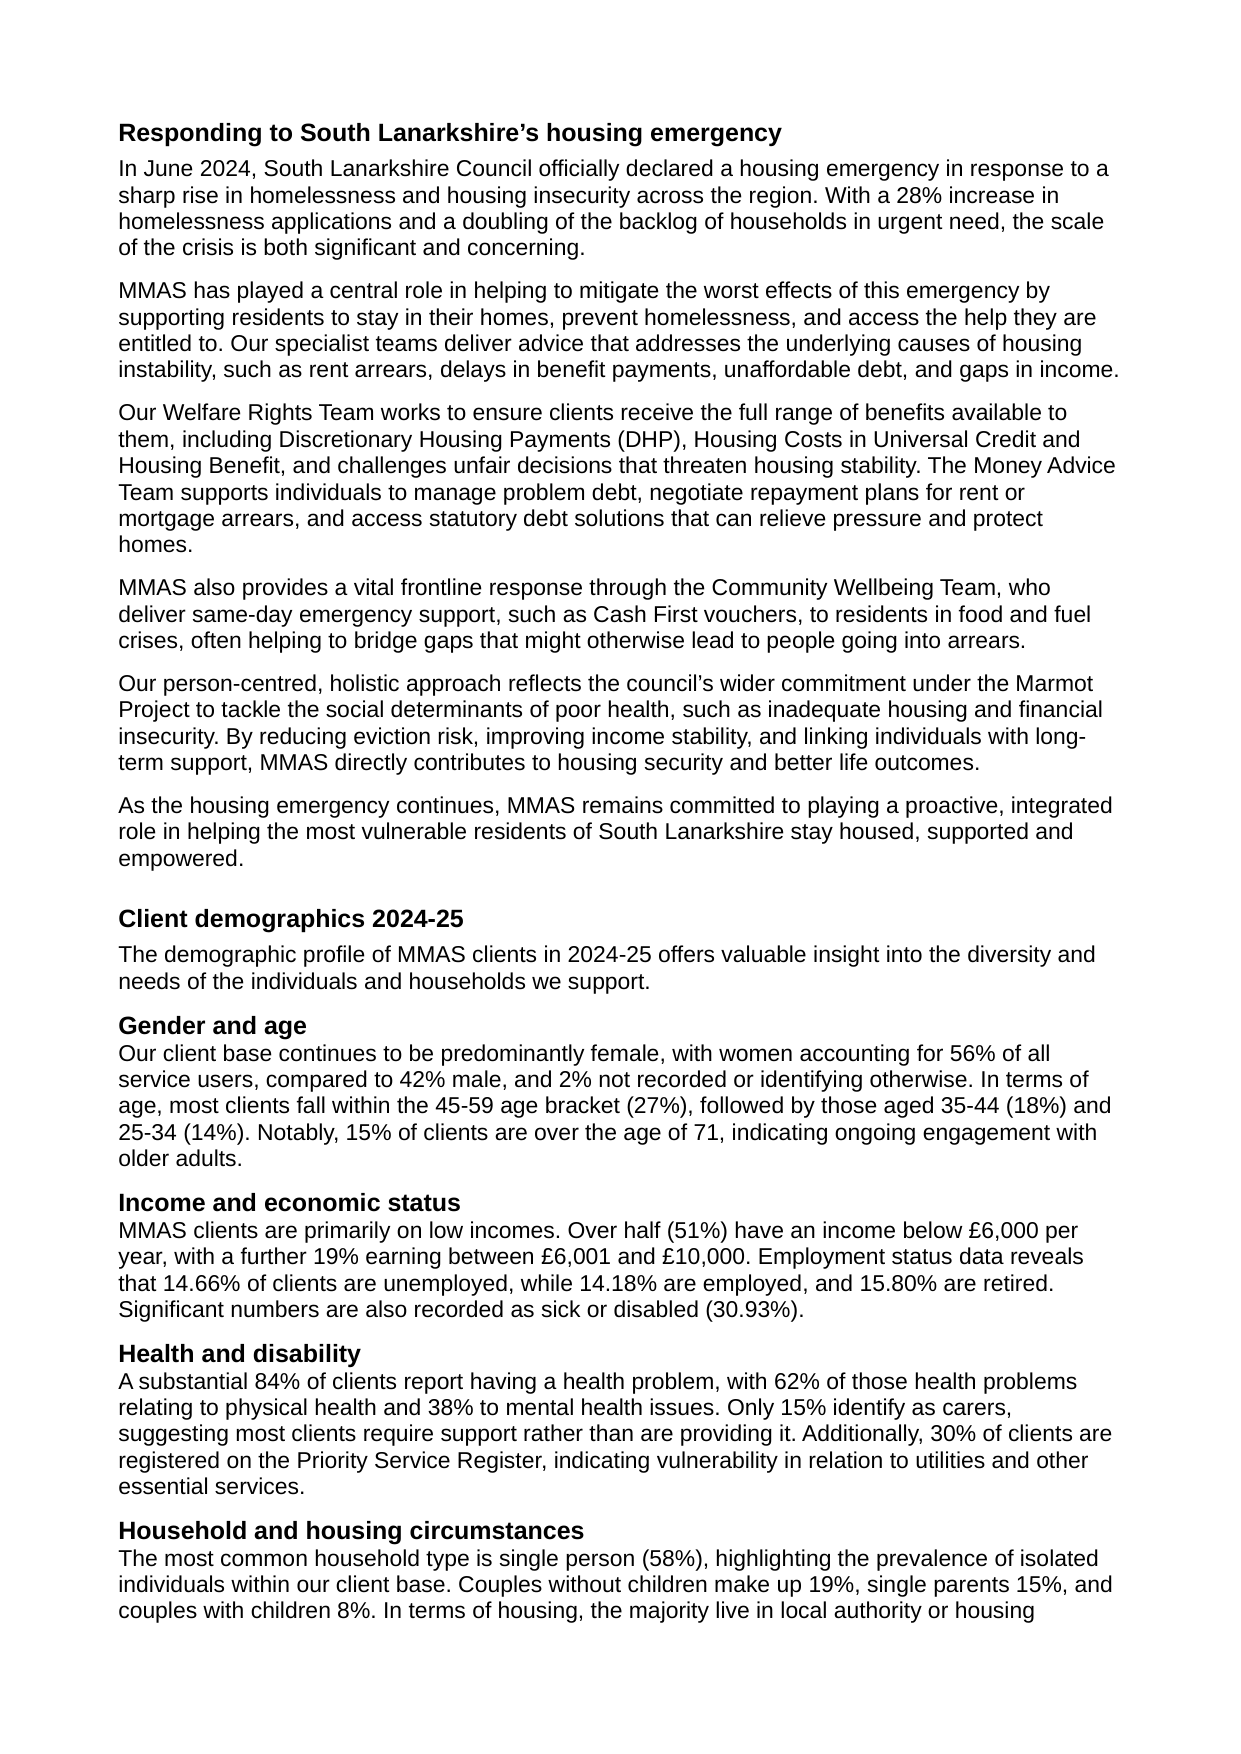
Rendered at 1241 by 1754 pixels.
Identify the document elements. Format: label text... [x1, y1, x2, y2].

text MMAS also provides a vital frontline response through the Community Wellbeing Team, who deliver same-day emergency support, such as Cash First vouchers, to residents in food and fuel crises, often helping to bridge gaps that might otherwise lead to people going into arrears. [118, 574, 1122, 653]
text Income and economic status MMAS clients are primarily on low incomes. Over half (51%) have an income below £6,000 per year, with a further 19% earning between £6,001 and £10,000. Employment status data reveals that 14.66% of clients are unemployed, while 14.18% are employed, and 15.80% are retired. Significant numbers are also recorded as sick or disabled (30.93%). [118, 1188, 1122, 1322]
text Household and housing circumstances The most common household type is single person (58%), highlighting the prevalence of isolated individuals within our client base. Couples without children make up 19%, single parents 15%, and couples with children 8%. In terms of housing, the majority live in local authority or housing [118, 1516, 1122, 1624]
text Our Welfare Rights Team works to ensure clients receive the full range of benefits available to them, including Discretionary Housing Payments (DHP), Housing Costs in Universal Credit and Housing Benefit, and challenges unfair decisions that threaten housing stability. The Money Advice Team supports individuals to manage problem debt, negotiate repayment plans for rent or mortgage arrears, and access statutory debt solutions that can relieve pressure and protect homes. [118, 399, 1122, 557]
text Gender and age Our client base continues to be predominantly female, with women accounting for 56% of all service users, compared to 42% male, and 2% not recorded or identifying otherwise. In terms of age, most clients fall within the 45-59 age bracket (27%), followed by those aged 35-44 (18%) and 25-34 (14%). Notably, 15% of clients are over the age of 71, indicating ongoing engagement with older adults. [118, 1011, 1122, 1171]
text The demographic profile of MMAS clients in 2024-25 offers valuable insight into the diversity and needs of the individuals and households we support. [118, 941, 1122, 994]
text In June 2024, South Lanarkshire Council officially declared a housing emergency in response to a sharp rise in homelessness and housing insecurity across the region. With a 28% increase in homelessness applications and a doubling of the backlog of households in urgent need, the scale of the crisis is both significant and concerning. [118, 155, 1122, 261]
subtitle Responding to South Lanarkshire’s housing emergency [118, 118, 1122, 147]
text MMAS has played a central role in helping to mitigate the worst effects of this emergency by supporting residents to stay in their homes, prevent homelessness, and access the help they are entitled to. Our specialist teams deliver advice that addresses the underlying causes of housing instability, such as rent arrears, delays in benefit payments, unaffordable debt, and gaps in income. [118, 277, 1122, 383]
text Health and disability A substantial 84% of clients report having a health problem, with 62% of those health problems relating to physical health and 38% to mental health issues. Only 15% identify as carers, suggesting most clients require support rather than are providing it. Additionally, 30% of clients are registered on the Priority Service Register, indicating vulnerability in relation to utilities and other essential services. [118, 1339, 1122, 1499]
text As the housing emergency continues, MMAS remains committed to playing a proactive, integrated role in helping the most vulnerable residents of South Lanarkshire stay housed, supported and empowered. [118, 792, 1122, 871]
subtitle Client demographics 2024-25 [118, 904, 1122, 933]
text Our person-centred, holistic approach reflects the council’s wider commitment under the Marmot Project to tackle the social determinants of poor health, such as inadequate housing and financial insecurity. By reducing eviction risk, improving income stability, and linking individuals with long-term support, MMAS directly contributes to housing security and better life outcomes. [118, 670, 1122, 775]
